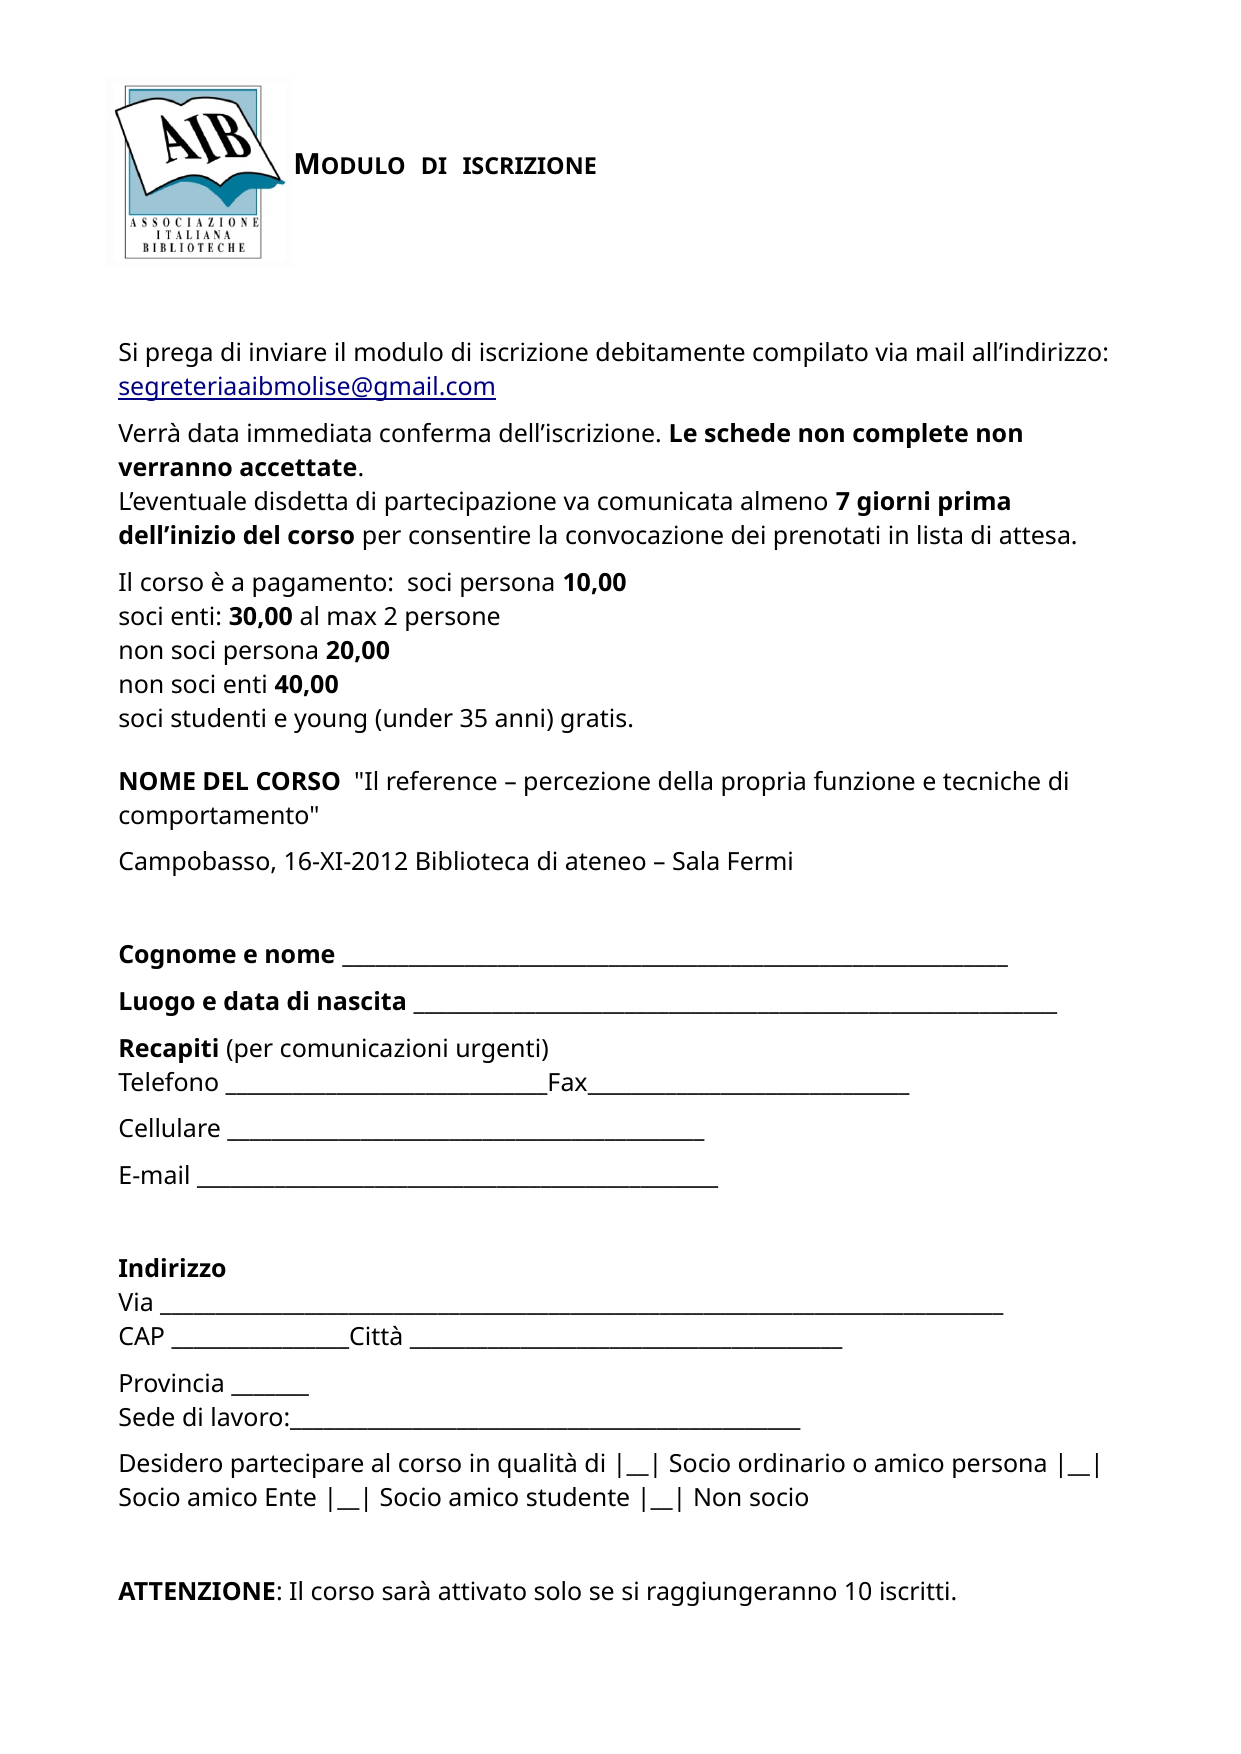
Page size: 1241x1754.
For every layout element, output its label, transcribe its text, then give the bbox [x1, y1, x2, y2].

text NOME DEL CORSO "Il reference – percezione della propria funzione e tecniche di comportamento" [118, 763, 1122, 832]
text Provincia _______ Sede di lavoro:______________________________________________ [118, 1365, 1122, 1433]
text non soci enti 40,00 [118, 667, 1122, 701]
text Recapiti (per comunicazioni urgenti) Telefono _____________________________Fax_____________________________ [118, 1030, 1122, 1098]
text Luogo e data di nascita __________________________________________________________ [118, 984, 1122, 1018]
text non soci persona 20,00 [118, 632, 1122, 667]
text ATTENZIONE: Il corso sarà attivato solo se si raggiungeranno 10 iscritti. [118, 1573, 1122, 1607]
text soci studenti e young (under 35 anni) gratis. [118, 701, 1122, 735]
text Cellulare ___________________________________________ [118, 1111, 1122, 1145]
text Indirizzo Via ____________________________________________________________________________ CAP ________________Città _______________________________________ [118, 1251, 1122, 1353]
text Campobasso, 16-XI-2012 Biblioteca di ateneo – Sala Fermi [118, 844, 1122, 878]
subtitle Modulo di iscrizione [294, 143, 1122, 183]
text soci enti: 30,00 al max 2 persone [118, 598, 1122, 632]
text Cognome e nome ____________________________________________________________ [118, 937, 1122, 971]
text Si prega di inviare il modulo di iscrizione debitamente compilato via mail all’indirizzo: segreteriaaibmolise@gmail.com [118, 335, 1122, 403]
text Verrà data immediata conferma dell’iscrizione. Le schede non complete non verranno accettate. L’eventuale disdetta di partecipazione va comunicata almeno 7 giorni prima dell’inizio del corso per consentire la convocazione dei prenotati in lista di attesa. [118, 416, 1122, 552]
text Desidero partecipare al corso in qualità di |__| Socio ordinario o amico persona |__| Socio amico Ente |__| Socio amico studente |__| Non socio [118, 1446, 1122, 1514]
text Il corso è a pagamento: soci persona 10,00 [118, 564, 1122, 598]
text E-mail _______________________________________________ [118, 1157, 1122, 1192]
